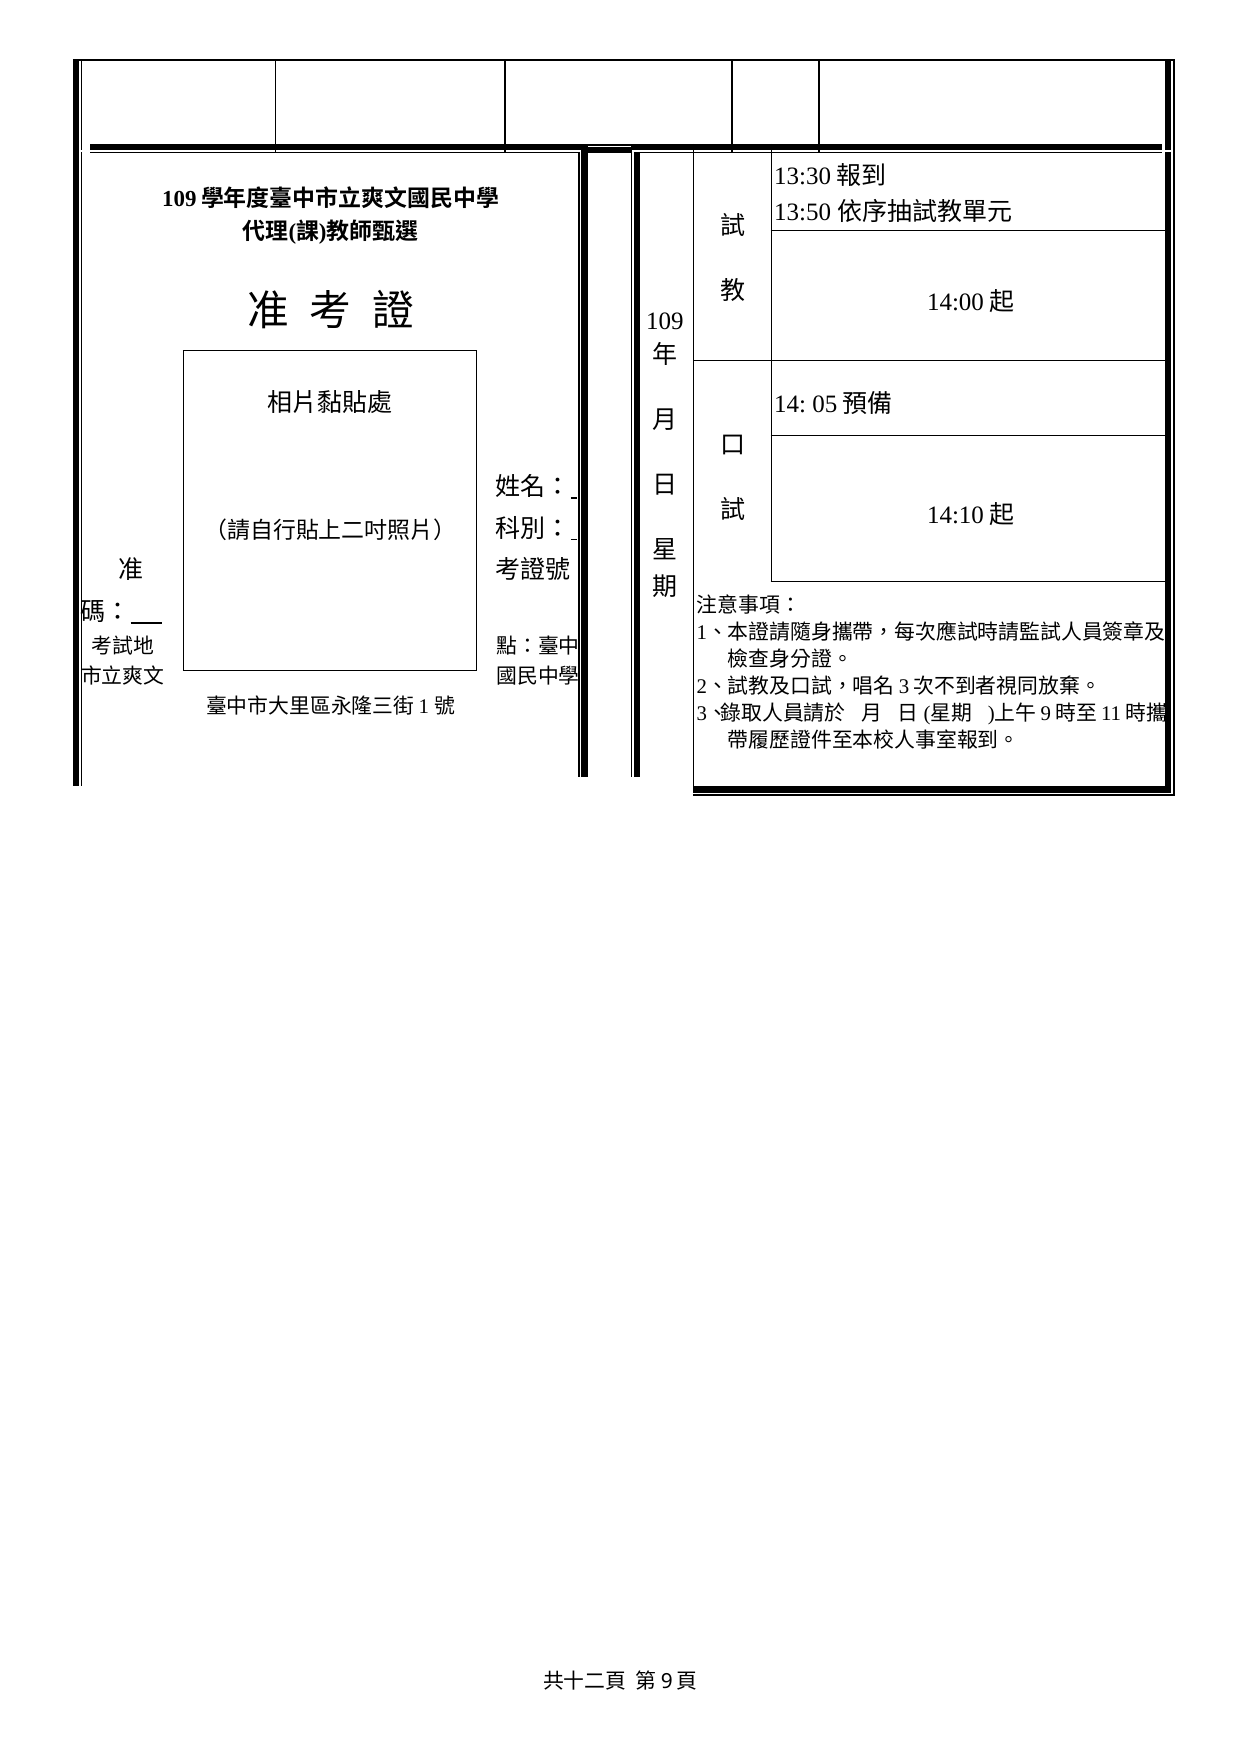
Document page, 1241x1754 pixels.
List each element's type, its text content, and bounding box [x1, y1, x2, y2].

table_cell 口 試 [694, 361, 771, 581]
table_cell 109 年 月 日 星 期 [635, 153, 693, 786]
table_cell 試 教 [694, 153, 771, 360]
table_cell 109學年度臺中市立爽文國民中學 代理(課)教師甄選 准 考 證 姓名： 科別： 准考證號碼： 考試地點：臺中市立爽文國民中學 臺中市大里區永隆三街1 號 [79, 144, 583, 786]
table_cell [82, 61, 275, 144]
table_cell [733, 61, 818, 144]
table_cell [276, 61, 504, 144]
table_header 相片黏貼處 （請自行貼上二吋照片） [184, 351, 476, 670]
table_cell 14:10起 [772, 436, 1165, 581]
table_cell 注意事項： 1、本證請隨身攜帶，每次應試時請監試人員簽章及檢查身分證。 2、試教及口試，唱名3次不到者視同放棄。 3、錄取人員請於 月 日 (星期 )上午9時至11時攜帶履歷證件至本校人事室報到。 [694, 581, 1165, 786]
table_cell [820, 61, 1165, 144]
table_cell 13:30報到 13:50 依序抽試教單元 [772, 144, 1170, 229]
table_cell 14:00起 [772, 231, 1165, 360]
table_cell [506, 61, 731, 144]
table_cell [583, 150, 635, 786]
table_cell 14: 05預備 [772, 361, 1165, 435]
